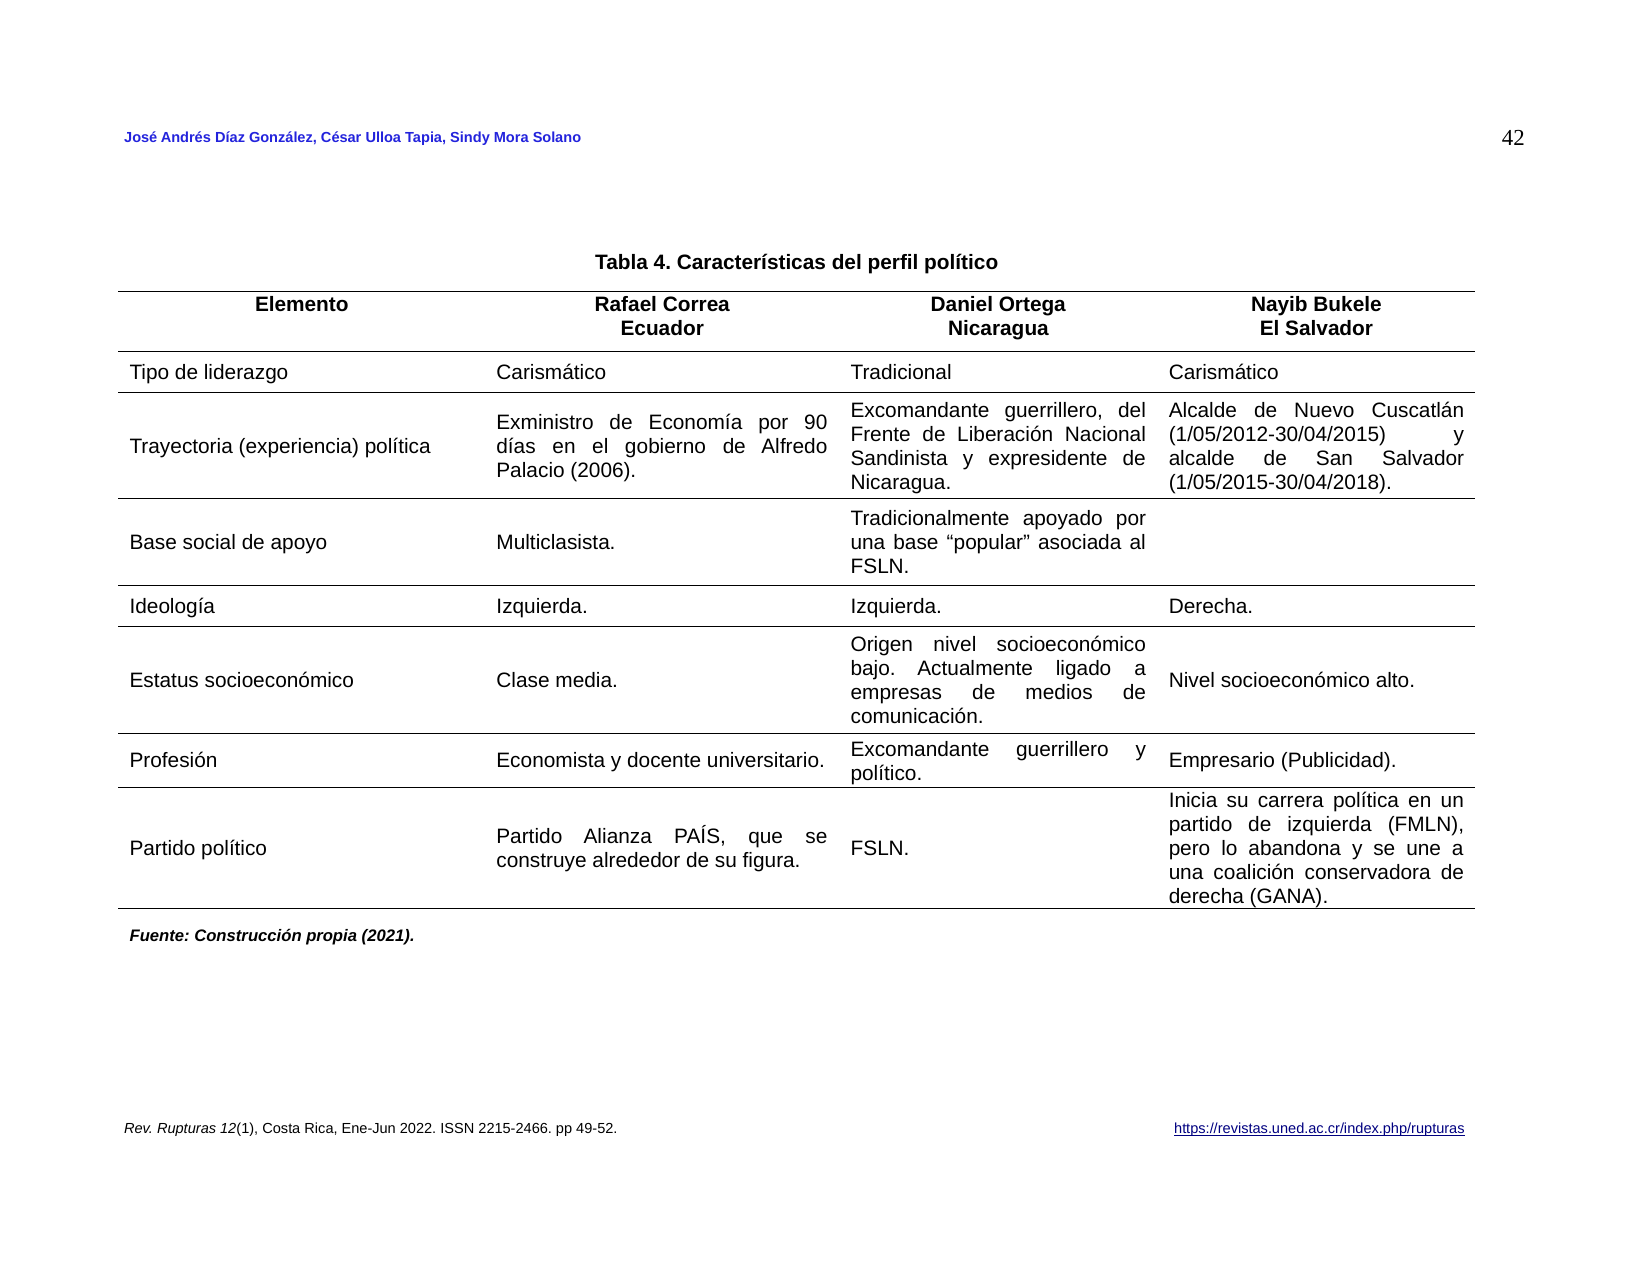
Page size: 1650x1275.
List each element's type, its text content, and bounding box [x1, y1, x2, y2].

table_cell Origen nivel socioeconómico bajo. Actualmente ligado a empresas de medios de comunicación. [839, 627, 1157, 733]
table_cell Base social de apoyo [118, 499, 485, 584]
table_cell Izquierda. [485, 586, 839, 626]
table_cell Trayectoria (experiencia) política [118, 393, 485, 498]
table_cell Carismático [485, 352, 839, 392]
table_cell Economista y docente universitario. [485, 734, 839, 787]
table_cell Excomandante guerrillero y político. [839, 734, 1157, 787]
table_cell Ideología [118, 586, 485, 626]
table_cell Nivel socioeconómico alto. [1157, 627, 1475, 733]
table_cell Rafael Correa Ecuador [485, 292, 839, 351]
table_header Tabla 4. Características del perfil político [118, 250, 1475, 291]
table_cell Alcalde de Nuevo Cuscatlán (1/05/2012-30/04/2015) y alcalde de San Salvador (1/05/2015-30/04/2018). [1157, 393, 1475, 498]
table_cell Fuente: Construcción propia (2021). [118, 909, 1475, 945]
table_cell Partido político [118, 788, 485, 907]
table_cell Tipo de liderazgo [118, 352, 485, 392]
table_cell [1157, 499, 1475, 584]
table_cell Tradicional [839, 352, 1157, 392]
table_cell Empresario (Publicidad). [1157, 734, 1475, 787]
table_cell Profesión [118, 734, 485, 787]
table_cell FSLN. [839, 788, 1157, 907]
table_cell Clase media. [485, 627, 839, 733]
table_cell Exministro de Economía por 90 días en el gobierno de Alfredo Palacio (2006). [485, 393, 839, 498]
table_cell Estatus socioeconómico [118, 627, 485, 733]
table_cell Partido Alianza PAÍS, que se construye alrededor de su figura. [485, 788, 839, 907]
table_cell Excomandante guerrillero, del Frente de Liberación Nacional Sandinista y expresidente de Nicaragua. [839, 393, 1157, 498]
table_cell Elemento [118, 292, 485, 351]
table_cell Tradicionalmente apoyado por una base “popular” asociada al FSLN. [839, 499, 1157, 584]
table_cell Carismático [1157, 352, 1475, 392]
table_cell Derecha. [1157, 586, 1475, 626]
table_cell Daniel Ortega Nicaragua [839, 292, 1157, 351]
table_cell Inicia su carrera política en un partido de izquierda (FMLN), pero lo abandona y se une a una coalición conservadora de derecha (GANA). [1157, 788, 1475, 907]
table_cell Izquierda. [839, 586, 1157, 626]
table_cell Nayib Bukele El Salvador [1157, 292, 1475, 351]
table_cell Multiclasista. [485, 499, 839, 584]
